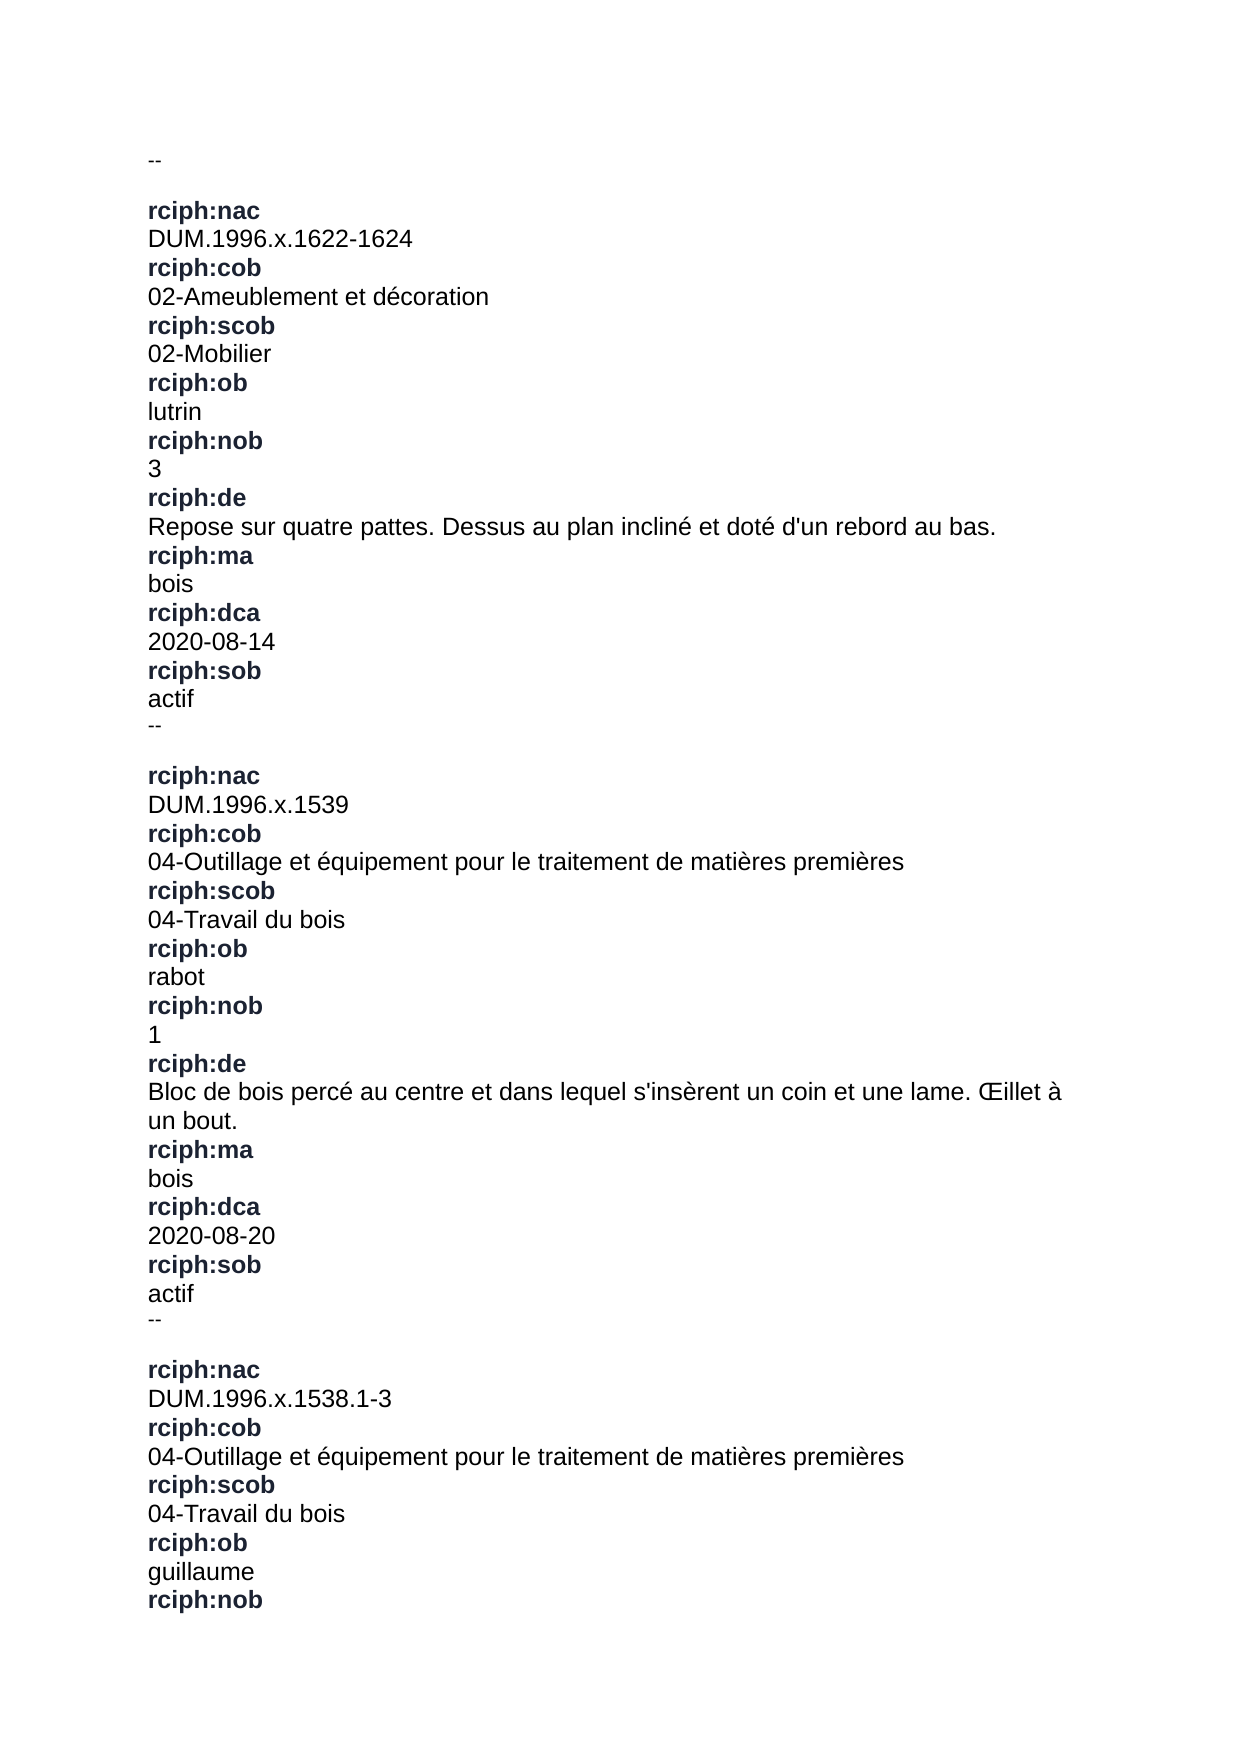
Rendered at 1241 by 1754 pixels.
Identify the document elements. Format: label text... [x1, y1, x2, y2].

text rciph:cob [148, 253, 1092, 282]
text rciph:nac [148, 196, 1092, 224]
text 2020-08-14 [148, 627, 1092, 656]
text actif [148, 1278, 1092, 1307]
text rabot [148, 962, 1092, 991]
text 02-Ameublement et décoration [148, 282, 1092, 311]
text rciph:ma [148, 1135, 1092, 1163]
text 04-Outillage et équipement pour le traitement de matières premières [148, 1441, 1092, 1470]
text rciph:de [148, 483, 1092, 512]
text guillaume [148, 1556, 1092, 1585]
text -- [148, 713, 1092, 737]
text 04-Outillage et équipement pour le traitement de matières premières [148, 847, 1092, 876]
text 1 [148, 1020, 1092, 1048]
text -- [148, 148, 1092, 172]
text rciph:dca [148, 1192, 1092, 1221]
text bois [148, 569, 1092, 598]
text rciph:ob [148, 1528, 1092, 1556]
text 04-Travail du bois [148, 1499, 1092, 1528]
text rciph:ob [148, 933, 1092, 962]
text rciph:nac [148, 761, 1092, 790]
text DUM.1996.x.1539 [148, 790, 1092, 818]
text rciph:nob [148, 1585, 1092, 1614]
text Bloc de bois percé au centre et dans lequel s'insèrent un coin et une lame. Œillet à un bout. [148, 1077, 1092, 1135]
text 02-Mobilier [148, 339, 1092, 368]
text rciph:ob [148, 368, 1092, 397]
text DUM.1996.x.1538.1-3 [148, 1384, 1092, 1413]
text lutrin [148, 397, 1092, 426]
text 3 [148, 454, 1092, 483]
text 2020-08-20 [148, 1221, 1092, 1250]
text bois [148, 1163, 1092, 1192]
text rciph:nob [148, 426, 1092, 454]
text rciph:nac [148, 1355, 1092, 1384]
text actif [148, 684, 1092, 713]
text rciph:sob [148, 656, 1092, 684]
text rciph:scob [148, 876, 1092, 905]
text Repose sur quatre pattes. Dessus au plan incliné et doté d'un rebord au bas. [148, 512, 1092, 541]
text rciph:scob [148, 1470, 1092, 1499]
text rciph:cob [148, 1413, 1092, 1441]
text rciph:scob [148, 311, 1092, 339]
text -- [148, 1307, 1092, 1331]
text rciph:nob [148, 991, 1092, 1020]
text rciph:cob [148, 818, 1092, 847]
text rciph:de [148, 1048, 1092, 1077]
text rciph:ma [148, 541, 1092, 569]
text rciph:dca [148, 598, 1092, 627]
text 04-Travail du bois [148, 905, 1092, 933]
text rciph:sob [148, 1250, 1092, 1278]
text DUM.1996.x.1622-1624 [148, 224, 1092, 253]
